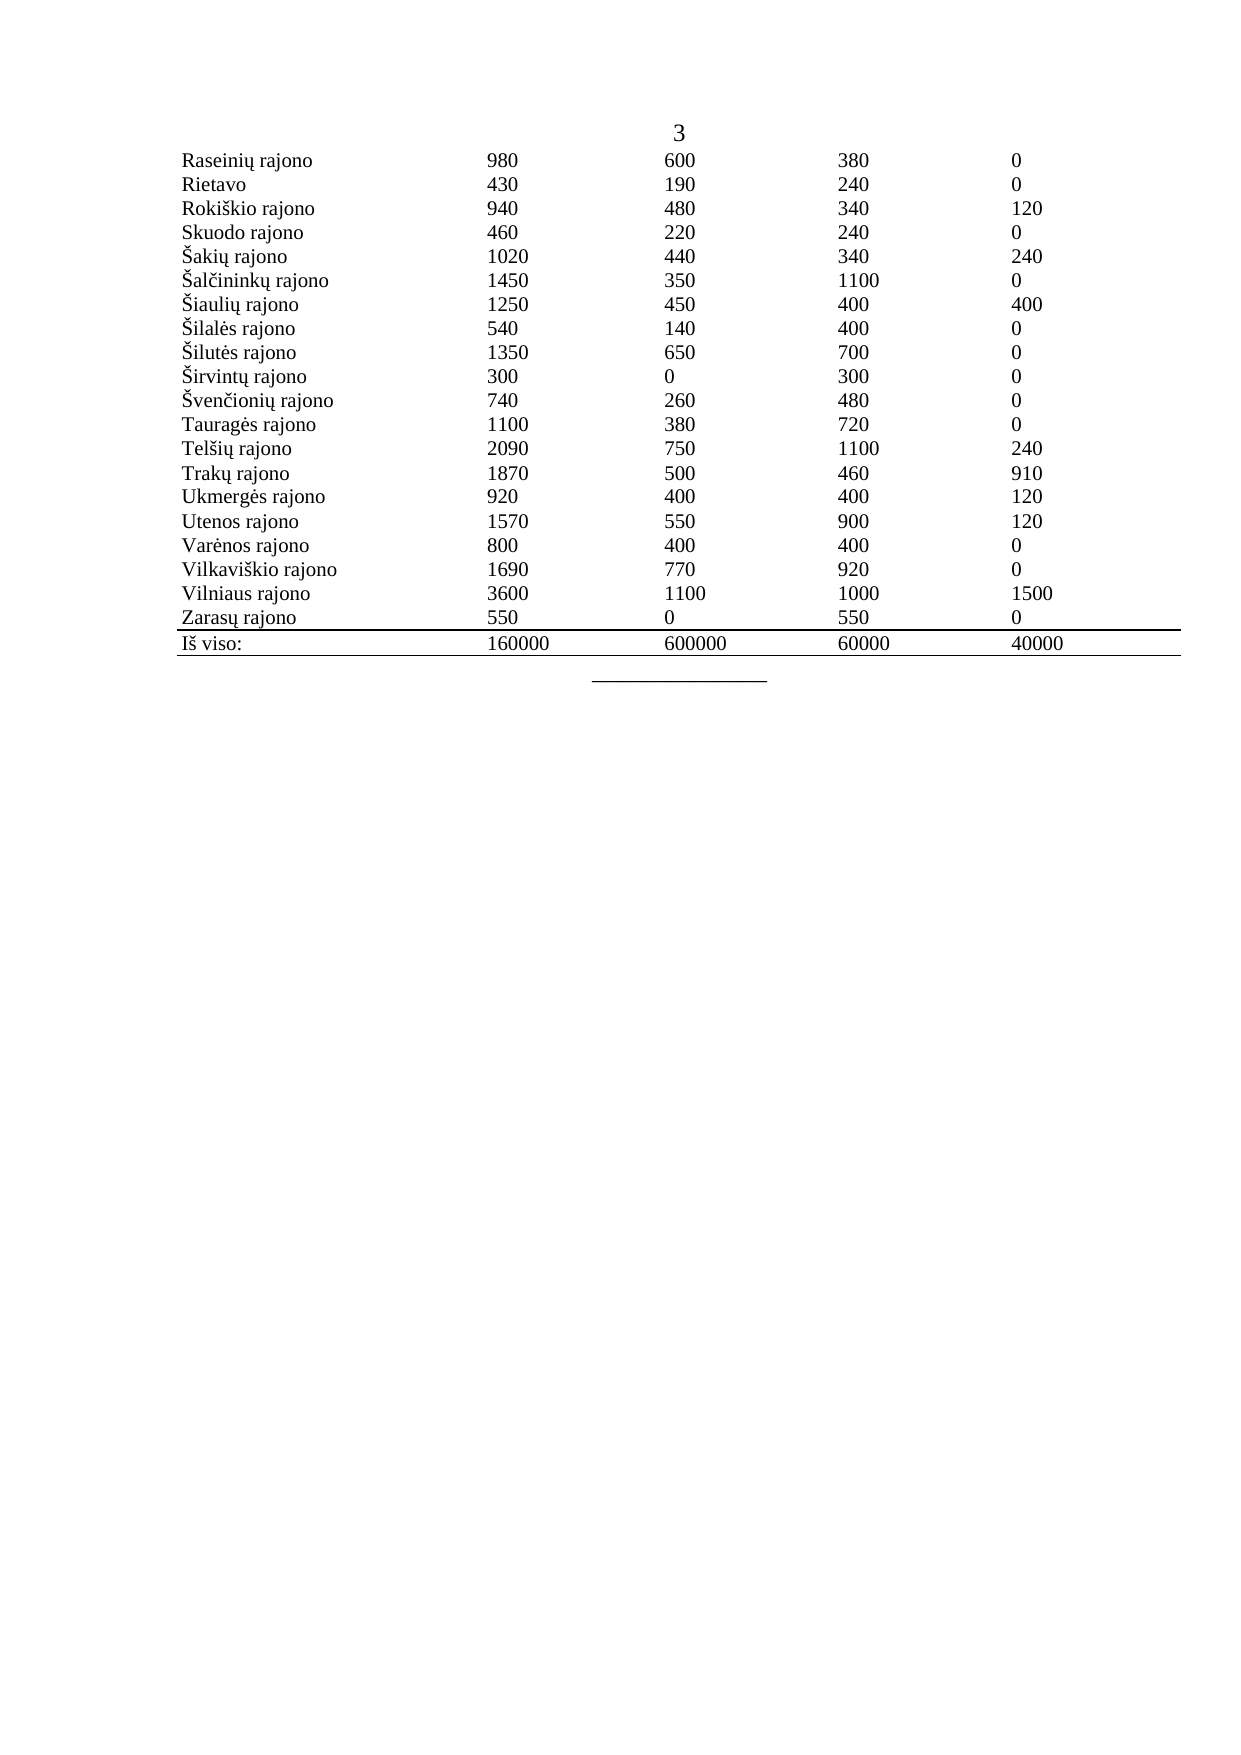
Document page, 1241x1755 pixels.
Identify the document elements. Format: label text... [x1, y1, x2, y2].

table_cell 400 [1177, 292, 1181, 316]
table_cell 460 [834, 460, 838, 484]
table_cell 1500 [1007, 581, 1011, 605]
table_cell 0 [1007, 148, 1011, 172]
table_cell 400 [1003, 485, 1007, 508]
table_cell 940 [483, 196, 487, 220]
table_cell 0 [1007, 220, 1011, 244]
table_cell 260 [829, 388, 833, 412]
table_cell 120 [1177, 485, 1181, 508]
table_cell 450 [660, 292, 664, 316]
table_cell 0 [1007, 557, 1011, 581]
table_cell 0 [1007, 533, 1011, 557]
table_cell 940 [656, 196, 660, 220]
table_cell 0 [1007, 605, 1011, 629]
table_cell 240 [1003, 220, 1007, 244]
table_cell 140 [660, 316, 664, 340]
table_cell 1020 [656, 244, 660, 268]
table_cell 480 [660, 196, 664, 220]
table_cell 300 [483, 364, 487, 388]
table_cell 430 [656, 172, 660, 196]
table_cell 1350 [483, 340, 487, 364]
table_cell 1350 [656, 340, 660, 364]
table_cell 900 [834, 509, 838, 533]
table_cell 450 [829, 292, 833, 316]
table_cell 1250 [483, 292, 487, 316]
table_cell 800 [483, 533, 487, 557]
table_cell 0 [1007, 316, 1011, 340]
table_cell 190 [660, 172, 664, 196]
table_cell 550 [1003, 605, 1007, 629]
table_cell 190 [829, 172, 833, 196]
table_cell 400 [1003, 292, 1007, 316]
table_cell 220 [660, 220, 664, 244]
table_cell 0 [1007, 388, 1011, 412]
table_cell 240 [1007, 244, 1011, 268]
table_cell 600 [660, 148, 664, 172]
text ______________ [177, 656, 1181, 685]
table_cell 900 [1003, 509, 1007, 533]
table_cell 0 [1177, 557, 1181, 581]
table_cell 1000 [1003, 581, 1007, 605]
table_cell 550 [656, 605, 660, 629]
table_cell 550 [829, 509, 833, 533]
table_cell 0 [1007, 364, 1011, 388]
table_cell 340 [834, 196, 838, 220]
table_cell 1870 [656, 460, 660, 484]
table_cell 240 [834, 220, 838, 244]
table_cell 240 [1003, 172, 1007, 196]
table_cell 800 [656, 533, 660, 557]
table_cell 380 [660, 412, 664, 436]
table_cell 650 [829, 340, 833, 364]
table_cell 240 [1177, 244, 1181, 268]
table_cell 0 [1177, 364, 1181, 388]
table_cell 120 [1177, 196, 1181, 220]
table_cell 980 [656, 148, 660, 172]
table_cell 770 [829, 557, 833, 581]
table_cell 3600 [483, 581, 487, 605]
table_cell 380 [1003, 148, 1007, 172]
table_cell 120 [1007, 485, 1011, 508]
table_cell 460 [483, 220, 487, 244]
table_cell 550 [834, 605, 838, 629]
table_cell 140 [829, 316, 833, 340]
table_cell 750 [829, 436, 833, 460]
table_cell 400 [834, 292, 838, 316]
table_cell 910 [1007, 460, 1011, 484]
table_cell 430 [483, 172, 487, 196]
table_cell 2090 [656, 436, 660, 460]
table_cell 240 [1177, 436, 1181, 460]
table_cell 480 [829, 196, 833, 220]
table_cell 540 [656, 316, 660, 340]
table_cell 1500 [1177, 581, 1181, 605]
table_cell 400 [829, 485, 833, 508]
table_cell 400 [1007, 292, 1011, 316]
table_cell 460 [656, 220, 660, 244]
table_cell 480 [834, 388, 838, 412]
table_cell 0 [660, 364, 664, 388]
table_cell 480 [1003, 388, 1007, 412]
table_cell 0 [1177, 316, 1181, 340]
table_cell 0 [1007, 268, 1011, 292]
table_cell 400 [1003, 533, 1007, 557]
table_cell 540 [483, 316, 487, 340]
table_cell 300 [834, 364, 838, 388]
table_cell 120 [1177, 509, 1181, 533]
table_cell 0 [1177, 533, 1181, 557]
table_cell 980 [483, 148, 487, 172]
table_cell 700 [834, 340, 838, 364]
table_cell 740 [656, 388, 660, 412]
table_cell 400 [834, 316, 838, 340]
table_cell 240 [1007, 436, 1011, 460]
table_cell 0 [1177, 388, 1181, 412]
table_cell 220 [829, 220, 833, 244]
table_cell 400 [1003, 316, 1007, 340]
table_cell 1100 [834, 268, 838, 292]
table_cell 340 [1003, 244, 1007, 268]
table_cell 0 [660, 605, 664, 629]
table_cell 0 [1177, 220, 1181, 244]
table_cell 400 [834, 533, 838, 557]
table_cell 0 [829, 364, 833, 388]
table_cell 720 [834, 412, 838, 436]
table_cell 650 [660, 340, 664, 364]
table_cell 440 [660, 244, 664, 268]
table_cell 340 [834, 244, 838, 268]
table_cell 750 [660, 436, 664, 460]
table_cell 1100 [829, 581, 833, 605]
table_cell 400 [660, 533, 664, 557]
table_cell 550 [483, 605, 487, 629]
table_cell 120 [1007, 509, 1011, 533]
table_cell 460 [1003, 460, 1007, 484]
table_cell 740 [483, 388, 487, 412]
table_cell 1450 [656, 268, 660, 292]
table_cell 920 [834, 557, 838, 581]
table_cell 0 [1007, 340, 1011, 364]
table_cell 1100 [483, 412, 487, 436]
table_cell 0 [1177, 605, 1181, 629]
table_cell 300 [1003, 364, 1007, 388]
table_cell 0 [1007, 412, 1011, 436]
table_cell 240 [834, 172, 838, 196]
table_cell 300 [656, 364, 660, 388]
table_cell 0 [1177, 172, 1181, 196]
table_cell 1100 [1003, 436, 1007, 460]
table_cell 700 [1003, 340, 1007, 364]
table_cell 1690 [483, 557, 487, 581]
table_cell 0 [1007, 172, 1011, 196]
table_cell 340 [1003, 196, 1007, 220]
table_cell 1000 [834, 581, 838, 605]
table_cell 1100 [834, 436, 838, 460]
table_cell 550 [660, 509, 664, 533]
table_cell 720 [1003, 412, 1007, 436]
table_cell 1690 [656, 557, 660, 581]
table_cell 350 [660, 268, 664, 292]
table_cell 910 [1177, 460, 1181, 484]
table_cell 920 [483, 485, 487, 508]
table_cell 1100 [656, 412, 660, 436]
table_cell 0 [1177, 340, 1181, 364]
table_cell 2090 [483, 436, 487, 460]
table_cell 380 [829, 412, 833, 436]
table_cell 1100 [1003, 268, 1007, 292]
table_cell 260 [660, 388, 664, 412]
table_cell 1100 [660, 581, 664, 605]
table_cell 920 [656, 485, 660, 508]
table_cell 1450 [483, 268, 487, 292]
table_cell 500 [829, 460, 833, 484]
table_cell 400 [829, 533, 833, 557]
table_cell 1870 [483, 460, 487, 484]
table_cell 600 [829, 148, 833, 172]
table_cell 0 [1177, 412, 1181, 436]
table_cell 0 [1177, 148, 1181, 172]
table_cell 1570 [483, 509, 487, 533]
table_cell 500 [660, 460, 664, 484]
table_cell 120 [1007, 196, 1011, 220]
table_cell 1020 [483, 244, 487, 268]
table_cell 0 [1177, 268, 1181, 292]
table_cell 1570 [656, 509, 660, 533]
table_cell 400 [834, 485, 838, 508]
table_cell 350 [829, 268, 833, 292]
table_cell 3600 [656, 581, 660, 605]
table_cell 380 [834, 148, 838, 172]
table_cell 400 [660, 485, 664, 508]
table_cell 770 [660, 557, 664, 581]
table_cell 440 [829, 244, 833, 268]
table_cell 920 [1003, 557, 1007, 581]
table_cell 1250 [656, 292, 660, 316]
table_cell 0 [829, 605, 833, 629]
